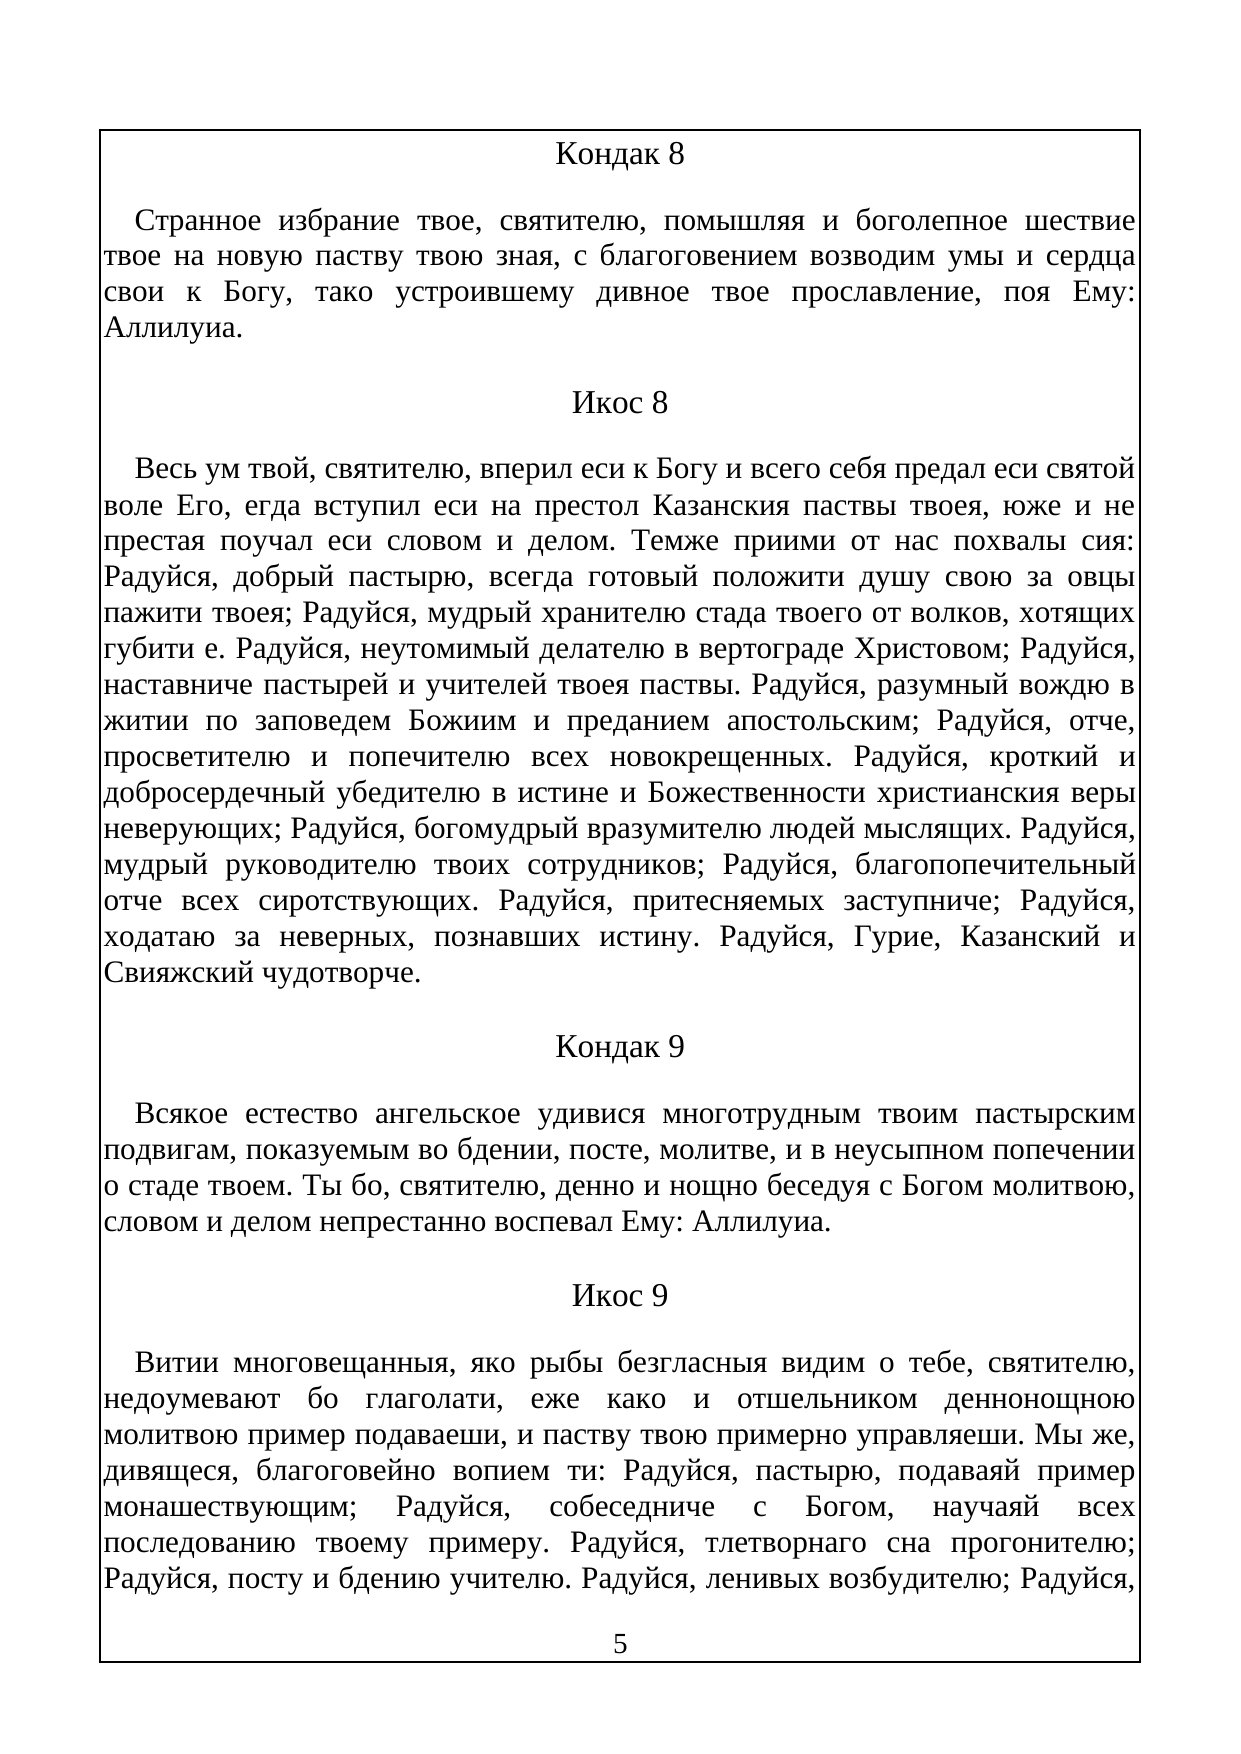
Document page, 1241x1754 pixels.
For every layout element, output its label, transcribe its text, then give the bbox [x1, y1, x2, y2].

text Всякое естество ангельское удивися многотрудным твоим пастырским подвигам, показуемым во бдении, посте, молитве, и в неусыпном попечении о стаде твоем. Ты бо, святителю, денно и нощно беседуя с Богом молитвою, словом и делом непрестанно воспевал Ему: Аллилуиа. [103, 1094, 1137, 1238]
text Витии многовещанныя, яко рыбы безгласныя видим о тебе, святителю, недоумевают бо глаголати, еже како и отшельником деннонощною молитвою пример подаваеши, и паству твою примерно управляеши. Мы же, дивящеся, благоговейно вопием ти: Радуйся, пастырю, подаваяй пример монашествующим; Радуйся, собеседниче с Богом, научаяй всех последованию твоему примеру. Радуйся, тлетворнаго сна прогонителю; Радуйся, посту и бдению учителю. Радуйся, ленивых возбудителю; Радуйся, [103, 1343, 1137, 1595]
subtitle Кондак 9 [103, 1026, 1137, 1065]
text Странное избрание твое, святителю, помышляя и боголепное шествие твое на новую паству твою зная, с благоговением возводим умы и сердца свои к Богу, тако устроившему дивное твое прославление, поя Ему: Аллилуиа. [103, 201, 1137, 344]
subtitle Икос 9 [103, 1275, 1137, 1314]
text Весь ум твой, святителю, вперил еси к Богу и всего себя предал еси святой воле Его, егда вступил еси на престол Казанския паствы твоея, юже и не престая поучал еси словом и делом. Темже приими от нас похвалы сия: Радуйся, добрый пастырю, всегда готовый положити душу свою за овцы пажити твоея; Рaдyйcя, мудрый хранителю стада твоего от волков, хотящих губити е. Радуйся, неутомимый делателю в вертограде Христовом; Радуйся, наставниче пастырей и учителей твоея паствы. Радуйся, разумный вождю в житии по заповедем Божиим и преданием апостольским; Радуйся, отче, просветителю и попечителю всех новокрещенных. Радуйся, кроткий и добросердечный убедителю в истине и Божественности христианския веры неверующих; Радуйся, богомудрый вразумителю людей мыслящих. Рaдyйcя, мудрый руководителю твоих сотрудников; Радуйся, благопопечительный отче всех сиротствующих. Радуйся, притесняемых заступниче; Радуйся, ходатаю за неверных, познавших истину. Радуйся, Гурие, Казанский и Свияжский чудотворче. [103, 450, 1137, 989]
subtitle Кондак 8 [103, 133, 1137, 171]
subtitle Икос 8 [103, 382, 1137, 420]
